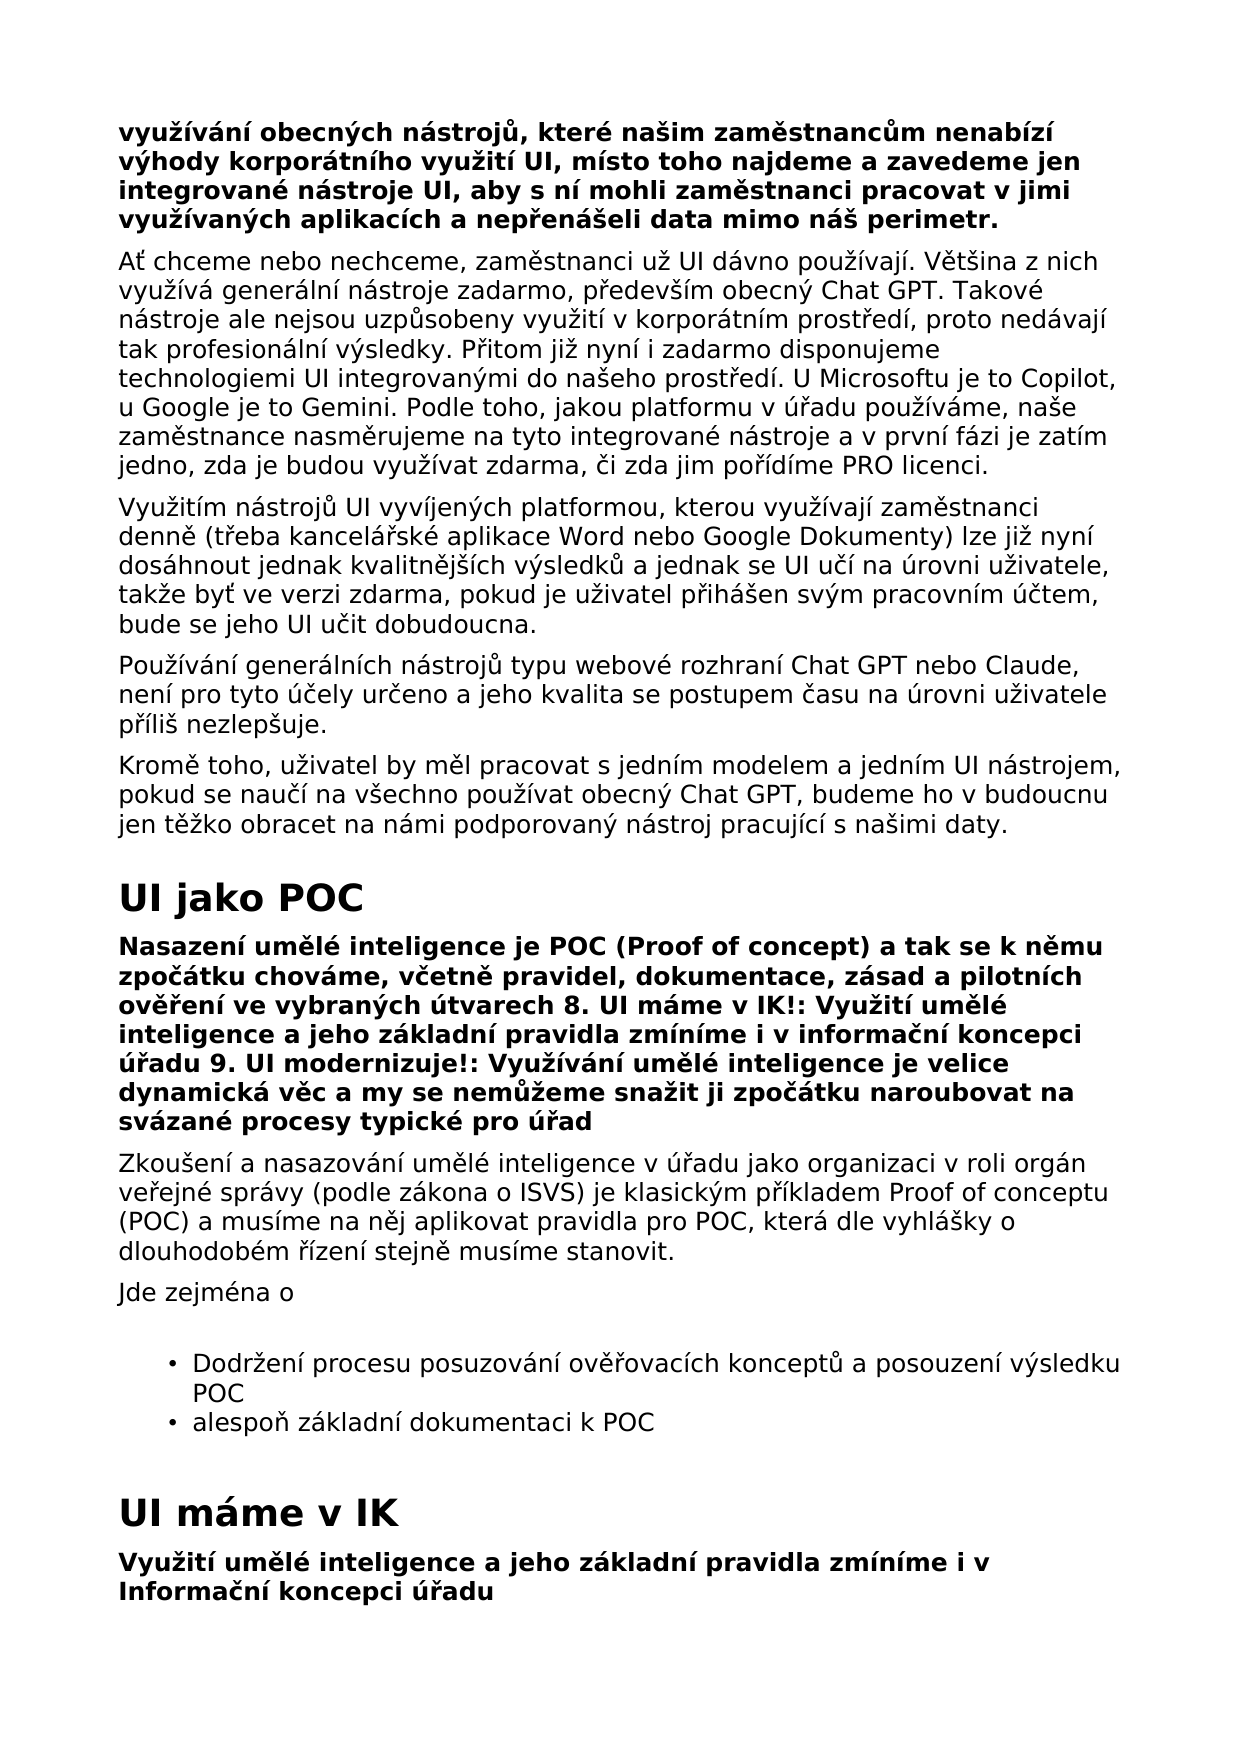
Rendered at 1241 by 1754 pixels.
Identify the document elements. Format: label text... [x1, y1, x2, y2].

text Využití umělé inteligence a jeho základní pravidla zmíníme i v Informační koncepci úřadu [118, 1548, 1122, 1606]
text Využitím nástrojů UI vyvíjených platformou, kterou využívají zaměstnanci denně (třeba kancelářské aplikace Word nebo Google Dokumenty) lze již nyní dosáhnout jednak kvalitnějších výsledků a jednak se UI učí na úrovni uživatele, takže byť ve verzi zdarma, pokud je uživatel přihášen svým pracovním účtem, bude se jeho UI učit dobudoucna. [118, 493, 1122, 639]
text Jde zejména o [118, 1278, 1122, 1308]
text využívání obecných nástrojů, které našim zaměstnancům nenabízí výhody korporátního využití UI, místo toho najdeme a zavedeme jen integrované nástroje UI, aby s ní mohli zaměstnanci pracovat v jimi využívaných aplikacích a nepřenášeli data mimo náš perimetr. [118, 118, 1122, 235]
text Používání generálních nástrojů typu webové rozhraní Chat GPT nebo Claude, není pro tyto účely určeno a jeho kvalita se postupem času na úrovni uživatele příliš nezlepšuje. [118, 651, 1122, 739]
subtitle UI jako POC [118, 876, 1122, 920]
list Dodržení procesu posuzování ověřovacích konceptů a posouzení výsledku POC [177, 1349, 1122, 1408]
list alespoň základní dokumentaci k POC [177, 1408, 1122, 1437]
subtitle UI máme v IK [118, 1492, 1122, 1535]
text Zkoušení a nasazování umělé inteligence v úřadu jako organizaci v roli orgán veřejné správy (podle zákona o ISVS) je klasickým příkladem Proof of conceptu (POC) a musíme na něj aplikovat pravidla pro POC, která dle vyhlášky o dlouhodobém řízení stejně musíme stanovit. [118, 1149, 1122, 1266]
text Kromě toho, uživatel by měl pracovat s jedním modelem a jedním UI nástrojem, pokud se naučí na všechno používat obecný Chat GPT, budeme ho v budoucnu jen těžko obracet na námi podporovaný nástroj pracující s našimi daty. [118, 751, 1122, 839]
text Ať chceme nebo nechceme, zaměstnanci už UI dávno používají. Většina z nich využívá generální nástroje zadarmo, především obecný Chat GPT. Takové nástroje ale nejsou uzpůsobeny využití v korporátním prostředí, proto nedávají tak profesionální výsledky. Přitom již nyní i zadarmo disponujeme technologiemi UI integrovanými do našeho prostředí. U Microsoftu je to Copilot, u Google je to Gemini. Podle toho, jakou platformu v úřadu používáme, naše zaměstnance nasměrujeme na tyto integrované nástroje a v první fázi je zatím jedno, zda je budou využívat zdarma, či zda jim pořídíme PRO licenci. [118, 247, 1122, 481]
text Nasazení umělé inteligence je POC (Proof of concept) a tak se k němu zpočátku chováme, včetně pravidel, dokumentace, zásad a pilotních ověření ve vybraných útvarech 8. UI máme v IK!: Využití umělé inteligence a jeho základní pravidla zmíníme i v informační koncepci úřadu 9. UI modernizuje!: Využívání umělé inteligence je velice dynamická věc a my se nemůžeme snažit ji zpočátku naroubovat na svázané procesy typické pro úřad [118, 933, 1122, 1137]
